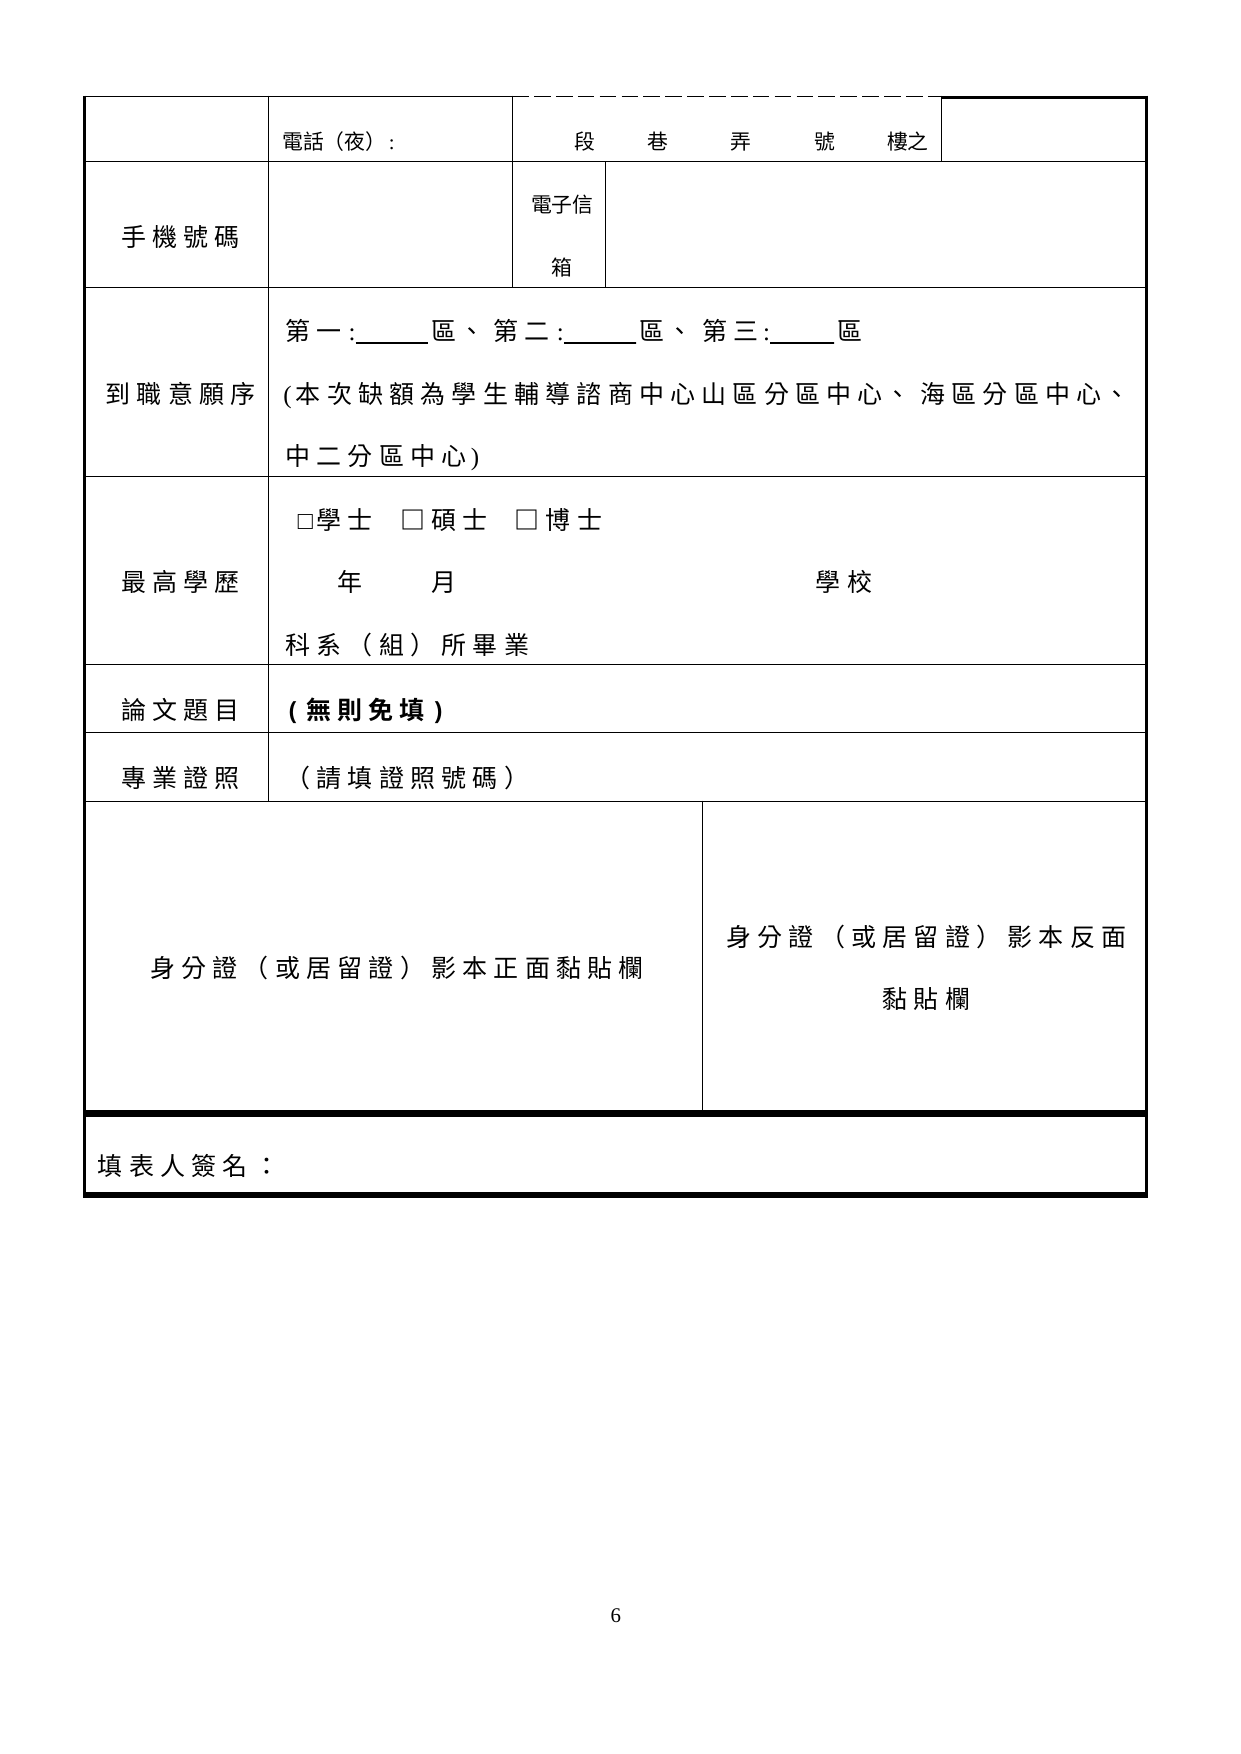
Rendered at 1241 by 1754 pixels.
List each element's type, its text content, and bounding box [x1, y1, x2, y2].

table_cell (無則免填) [269, 665, 1145, 732]
table_cell [606, 162, 1145, 287]
table_cell 專業證照 [86, 733, 268, 801]
table_cell [86, 97, 268, 161]
table_cell （請填證照號碼） [269, 733, 1145, 801]
table_cell 到職意願序 [86, 288, 268, 476]
table_cell 身分證（或居留證）影本反面黏貼欄 [703, 802, 1145, 1110]
table_cell 段 巷 弄 號 樓之 [513, 96, 941, 161]
table_cell 填表人簽名： [86, 1117, 1145, 1192]
table_cell 手機號碼 [86, 162, 268, 287]
table_cell [942, 99, 1145, 161]
table_cell 身分證（或居留證）影本正面黏貼欄 [86, 802, 702, 1110]
table_cell 電話（夜）: [269, 97, 512, 161]
table_cell 論文題目 [86, 665, 268, 732]
table_cell 最高學歷 [86, 477, 268, 664]
table_cell 電子信箱 [513, 162, 605, 287]
table_cell □學士 □碩士 □博士 年 月 學校 科系（組）所畢業 [1000, 477, 1145, 664]
table_cell [269, 162, 512, 287]
